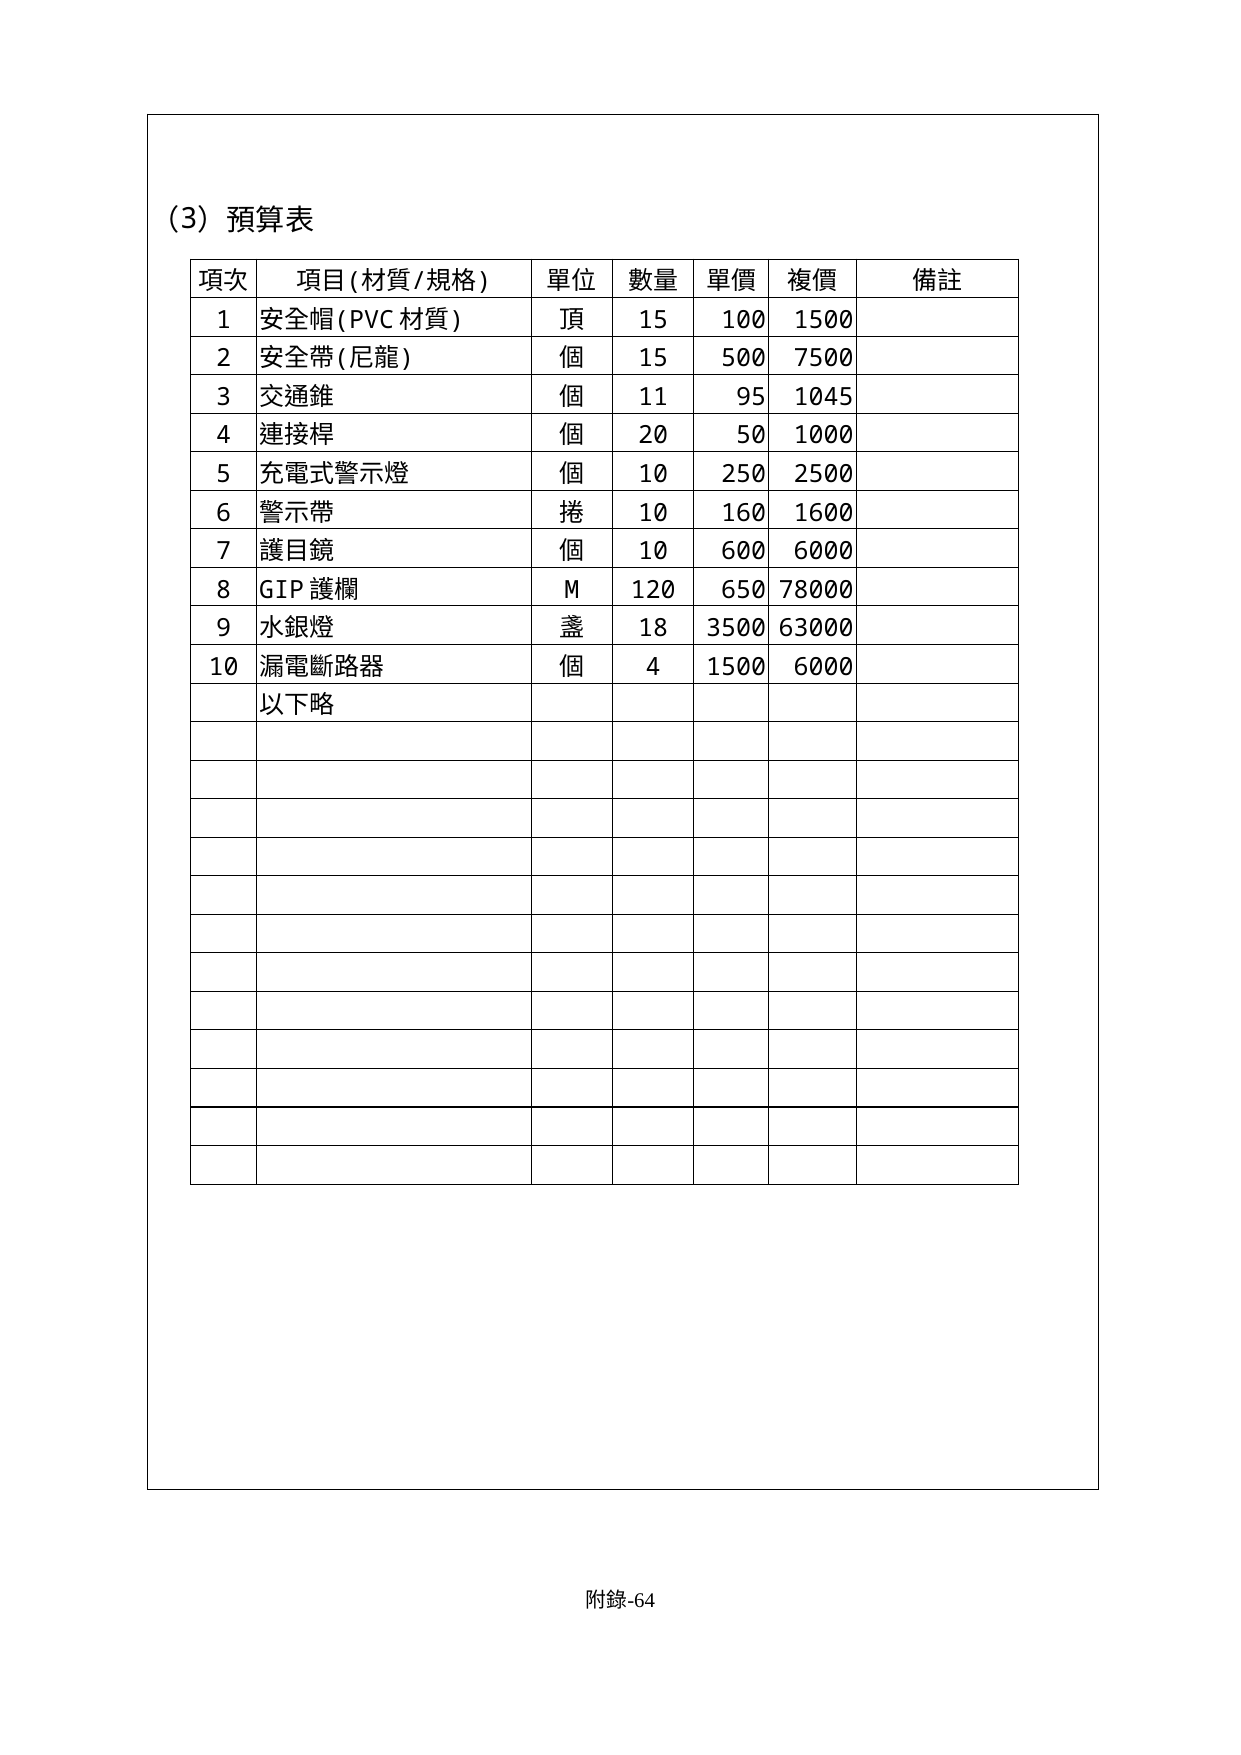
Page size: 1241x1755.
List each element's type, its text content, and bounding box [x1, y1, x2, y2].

table_cell 安全帶(尼龍) [257, 337, 531, 374]
table_cell [857, 606, 1018, 644]
table_cell [694, 953, 768, 991]
table_cell 連接桿 [257, 414, 531, 451]
table_cell 漏電斷路器 [257, 645, 531, 682]
table_cell [257, 799, 531, 837]
table_cell [694, 799, 768, 837]
table_cell [769, 1146, 856, 1183]
table_cell [857, 1030, 1018, 1068]
table_cell [532, 876, 612, 914]
table_cell 10 [613, 529, 693, 567]
table_header 單位 [532, 260, 612, 297]
table_cell [694, 1146, 768, 1183]
table_header 項次 [191, 260, 256, 297]
table_cell [257, 992, 531, 1029]
table_cell [532, 761, 612, 798]
table_cell [769, 915, 856, 952]
table_cell 650 [694, 568, 768, 605]
table_cell [257, 876, 531, 914]
table_cell [613, 684, 693, 721]
table_cell [191, 799, 256, 837]
table_cell [613, 722, 693, 759]
table_cell [857, 838, 1018, 875]
table_cell 6000 [769, 529, 856, 567]
table_cell [257, 1146, 531, 1183]
table_cell [857, 452, 1018, 490]
table_cell 1 [191, 298, 256, 336]
table_cell 100 [694, 298, 768, 336]
table_cell GIP護欄 [257, 568, 531, 605]
table_cell [257, 915, 531, 952]
table_cell 1045 [769, 375, 856, 413]
table_cell [857, 1146, 1018, 1183]
table_cell 18 [613, 606, 693, 644]
table_cell [191, 953, 256, 991]
table_cell 盞 [532, 606, 612, 644]
table_cell 2500 [769, 452, 856, 490]
table_cell [532, 1146, 612, 1183]
table_cell 250 [694, 452, 768, 490]
table_cell [532, 684, 612, 721]
table_cell [191, 876, 256, 914]
table_cell 3 [191, 375, 256, 413]
table_cell 個 [532, 375, 612, 413]
table_cell [694, 876, 768, 914]
table_cell 水銀燈 [257, 606, 531, 644]
table_cell [857, 992, 1018, 1029]
table_cell [532, 1108, 612, 1145]
table_header 數量 [613, 260, 693, 297]
table_cell 6000 [769, 645, 856, 682]
table_cell 充電式警示燈 [257, 452, 531, 490]
table_cell [613, 1069, 693, 1106]
table_cell 捲 [532, 491, 612, 528]
table_cell [532, 915, 612, 952]
table_cell [257, 1030, 531, 1068]
table_cell [769, 799, 856, 837]
table_cell [191, 1069, 256, 1106]
table_cell 160 [694, 491, 768, 528]
table_cell [769, 876, 856, 914]
table_cell [191, 684, 256, 721]
table_cell 個 [532, 414, 612, 451]
table_cell 10 [191, 645, 256, 682]
table_cell [694, 722, 768, 759]
table_cell [532, 722, 612, 759]
table_cell 10 [613, 452, 693, 490]
table_cell [191, 761, 256, 798]
table_cell [694, 992, 768, 1029]
table_header 項目(材質/規格) [257, 260, 531, 297]
table_cell [857, 645, 1018, 682]
table_cell [532, 1069, 612, 1106]
table_cell [257, 838, 531, 875]
table_cell [694, 1108, 768, 1145]
table_cell [257, 953, 531, 991]
table_cell [191, 1108, 256, 1145]
table_cell [857, 761, 1018, 798]
table_cell [613, 1108, 693, 1145]
table_cell [857, 1069, 1018, 1106]
table_cell 個 [532, 337, 612, 374]
table_cell 1600 [769, 491, 856, 528]
table_cell [613, 1146, 693, 1183]
table_cell 交通錐 [257, 375, 531, 413]
table_cell 護目鏡 [257, 529, 531, 567]
table_header 複價 [769, 260, 856, 297]
table_cell [694, 1030, 768, 1068]
table_cell [857, 568, 1018, 605]
table_cell [532, 953, 612, 991]
table_cell 600 [694, 529, 768, 567]
table_cell [769, 1030, 856, 1068]
table_cell [769, 761, 856, 798]
table_cell [694, 684, 768, 721]
table_cell [694, 761, 768, 798]
table_cell [613, 838, 693, 875]
table_cell 63000 [769, 606, 856, 644]
table_cell 個 [532, 452, 612, 490]
table_cell 15 [613, 298, 693, 336]
table_cell 以下略 [257, 684, 531, 721]
table_cell [613, 915, 693, 952]
table_cell 1500 [694, 645, 768, 682]
table_cell 50 [694, 414, 768, 451]
table_cell 7500 [769, 337, 856, 374]
table_cell [257, 761, 531, 798]
table_cell [769, 1108, 856, 1145]
table_cell [613, 1030, 693, 1068]
table_cell 2 [191, 337, 256, 374]
table_header （3）預算表 [148, 115, 1098, 1488]
table_header 單價 [694, 260, 768, 297]
table_cell [257, 722, 531, 759]
table_cell 500 [694, 337, 768, 374]
table_cell 個 [532, 645, 612, 682]
table_cell [694, 1069, 768, 1106]
table_cell 4 [613, 645, 693, 682]
table_cell [769, 992, 856, 1029]
table_cell 10 [613, 491, 693, 528]
table_cell [857, 722, 1018, 759]
table_cell 頂 [532, 298, 612, 336]
table_cell [769, 953, 856, 991]
table_cell 9 [191, 606, 256, 644]
table_cell 1000 [769, 414, 856, 451]
table_cell [532, 799, 612, 837]
table_cell 個 [532, 529, 612, 567]
table_cell 6 [191, 491, 256, 528]
table_cell [191, 1030, 256, 1068]
table_cell [857, 298, 1018, 336]
table_cell [191, 838, 256, 875]
table_cell [694, 915, 768, 952]
table_cell 安全帽(PVC材質) [257, 298, 531, 336]
table_cell [769, 1069, 856, 1106]
table_cell [613, 761, 693, 798]
table_header 備註 [857, 260, 1018, 297]
table_cell [857, 337, 1018, 374]
table_cell 8 [191, 568, 256, 605]
table_cell [857, 529, 1018, 567]
table_cell [769, 684, 856, 721]
table_cell [532, 1030, 612, 1068]
table_cell [857, 375, 1018, 413]
table_cell [613, 992, 693, 1029]
table_cell [191, 992, 256, 1029]
table_cell [769, 722, 856, 759]
table_cell [857, 953, 1018, 991]
table_cell [257, 1069, 531, 1106]
table_cell [532, 992, 612, 1029]
table_cell [191, 915, 256, 952]
table_cell [857, 1108, 1018, 1145]
table_cell [257, 1108, 531, 1145]
table_cell [532, 838, 612, 875]
table_cell 20 [613, 414, 693, 451]
table_cell [694, 838, 768, 875]
table_cell 15 [613, 337, 693, 374]
table_cell 1500 [769, 298, 856, 336]
table_cell 3500 [694, 606, 768, 644]
table_cell [613, 799, 693, 837]
table_cell [857, 414, 1018, 451]
table_cell [857, 876, 1018, 914]
table_cell 5 [191, 452, 256, 490]
table_cell [191, 1146, 256, 1183]
table_cell [857, 684, 1018, 721]
table_cell 78000 [769, 568, 856, 605]
table_cell [613, 953, 693, 991]
table_cell 警示帶 [257, 491, 531, 528]
table_cell 7 [191, 529, 256, 567]
table_cell 11 [613, 375, 693, 413]
table_cell 120 [613, 568, 693, 605]
table_cell M [532, 568, 612, 605]
table_cell [857, 915, 1018, 952]
table_cell [769, 838, 856, 875]
table_cell 4 [191, 414, 256, 451]
table_cell [191, 722, 256, 759]
table_cell 95 [694, 375, 768, 413]
table_cell [613, 876, 693, 914]
table_cell [857, 799, 1018, 837]
table_cell [857, 491, 1018, 528]
